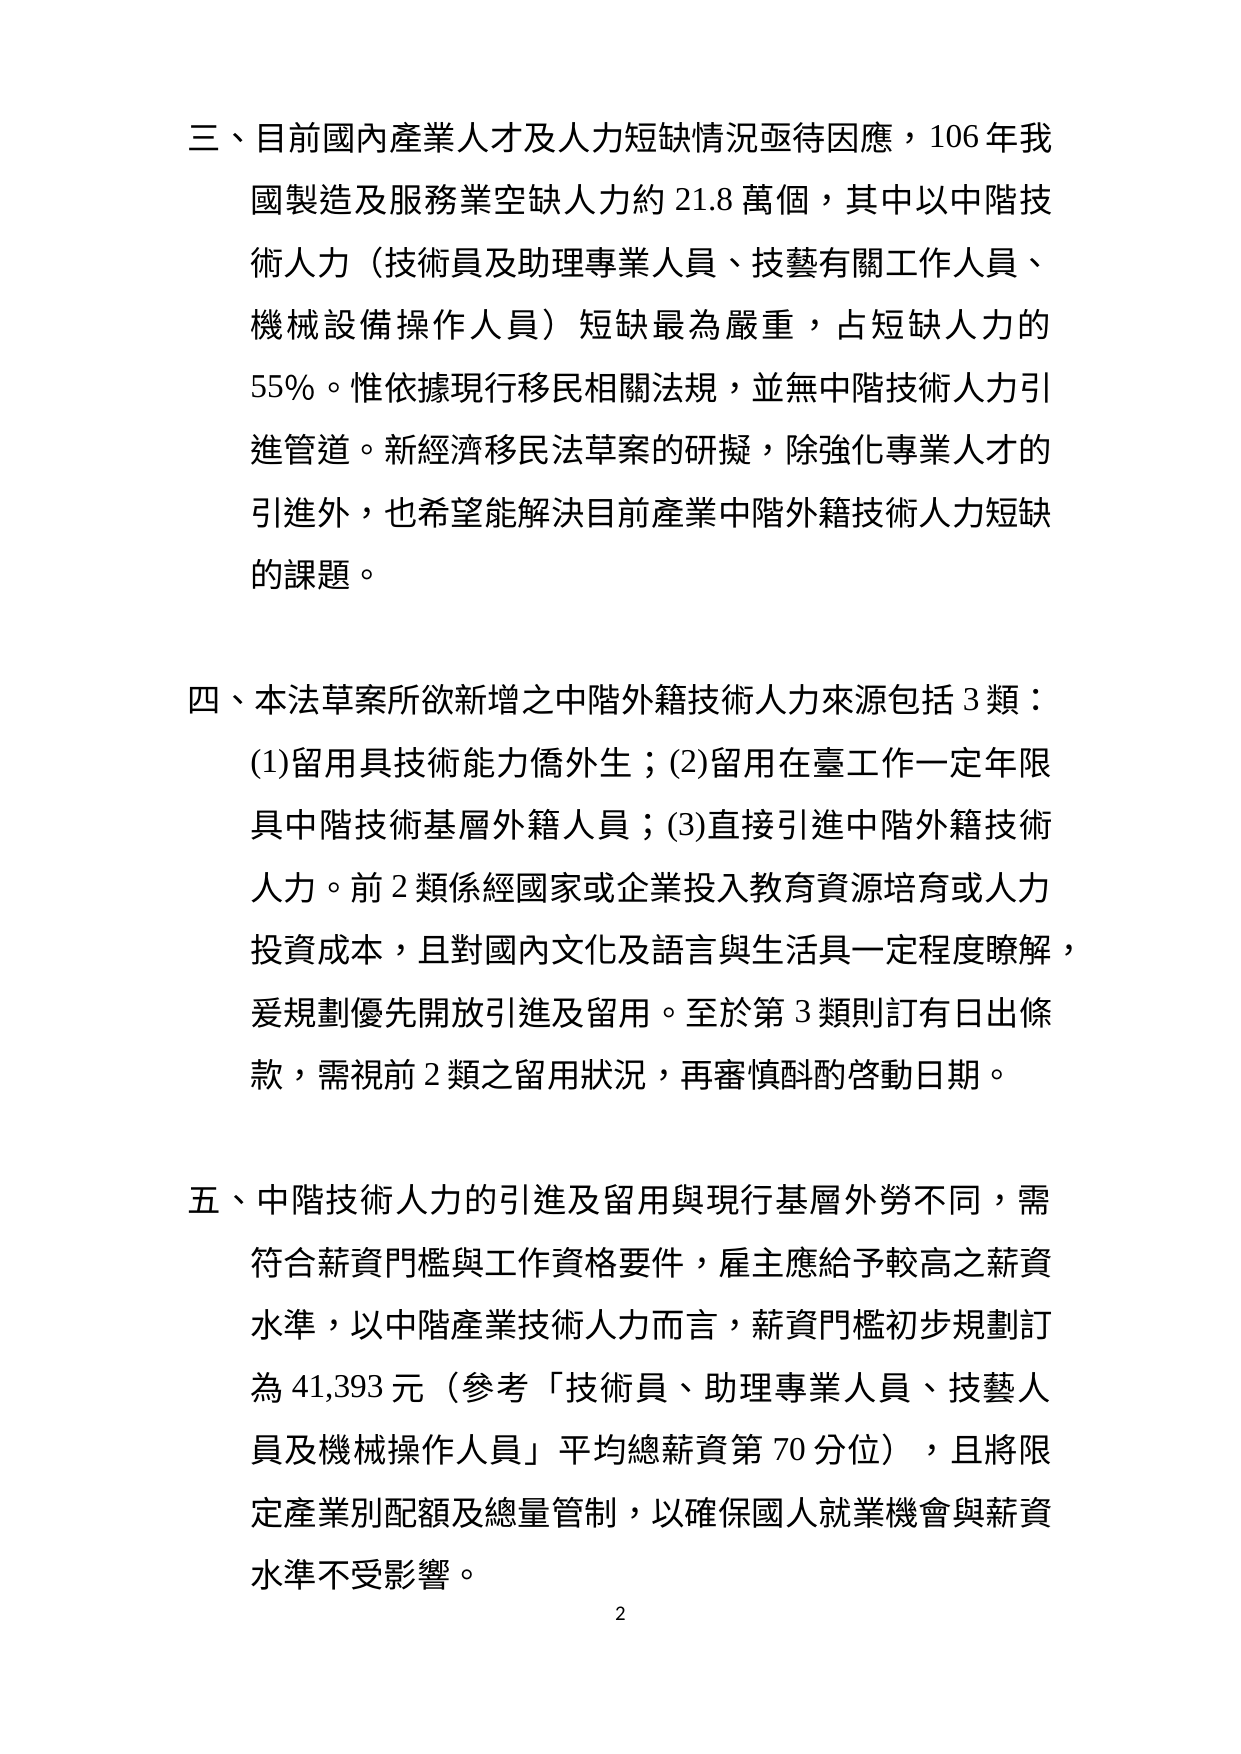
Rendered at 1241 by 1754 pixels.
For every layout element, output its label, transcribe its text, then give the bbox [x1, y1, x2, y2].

text 三、目前國內產業人才及人力短缺情況亟待因應，106年我國製造及服務業空缺人力約21.8萬個，其中以中階技術人力（技術員及助理專業人員、技藝有關工作人員、機械設備操作人員）短缺最為嚴重，占短缺人力的55％。惟依據現行移民相關法規，並無中階技術人力引進管道。新經濟移民法草案的研擬，除強化專業人才的引進外，也希望能解決目前產業中階外籍技術人力短缺的課題。 [187, 94, 1053, 594]
text 五、中階技術人力的引進及留用與現行基層外勞不同，需符合薪資門檻與工作資格要件，雇主應給予較高之薪資水準，以中階產業技術人力而言，薪資門檻初步規劃訂為41,393元（參考「技術員、助理專業人員、技藝人員及機械操作人員」平均總薪資第70分位），且將限定產業別配額及總量管制，以確保國人就業機會與薪資水準不受影響。 [187, 1157, 1053, 1594]
text 四、本法草案所欲新增之中階外籍技術人力來源包括3類：(1)留用具技術能力僑外生；(2)留用在臺工作一定年限具中階技術基層外籍人員；(3)直接引進中階外籍技術人力。前2類係經國家或企業投入教育資源培育或人力投資成本，且對國內文化及語言與生活具一定程度瞭解，爰規劃優先開放引進及留用。至於第3類則訂有日出條款，需視前2類之留用狀況，再審慎酙酌啓動日期。 [187, 657, 1053, 1094]
